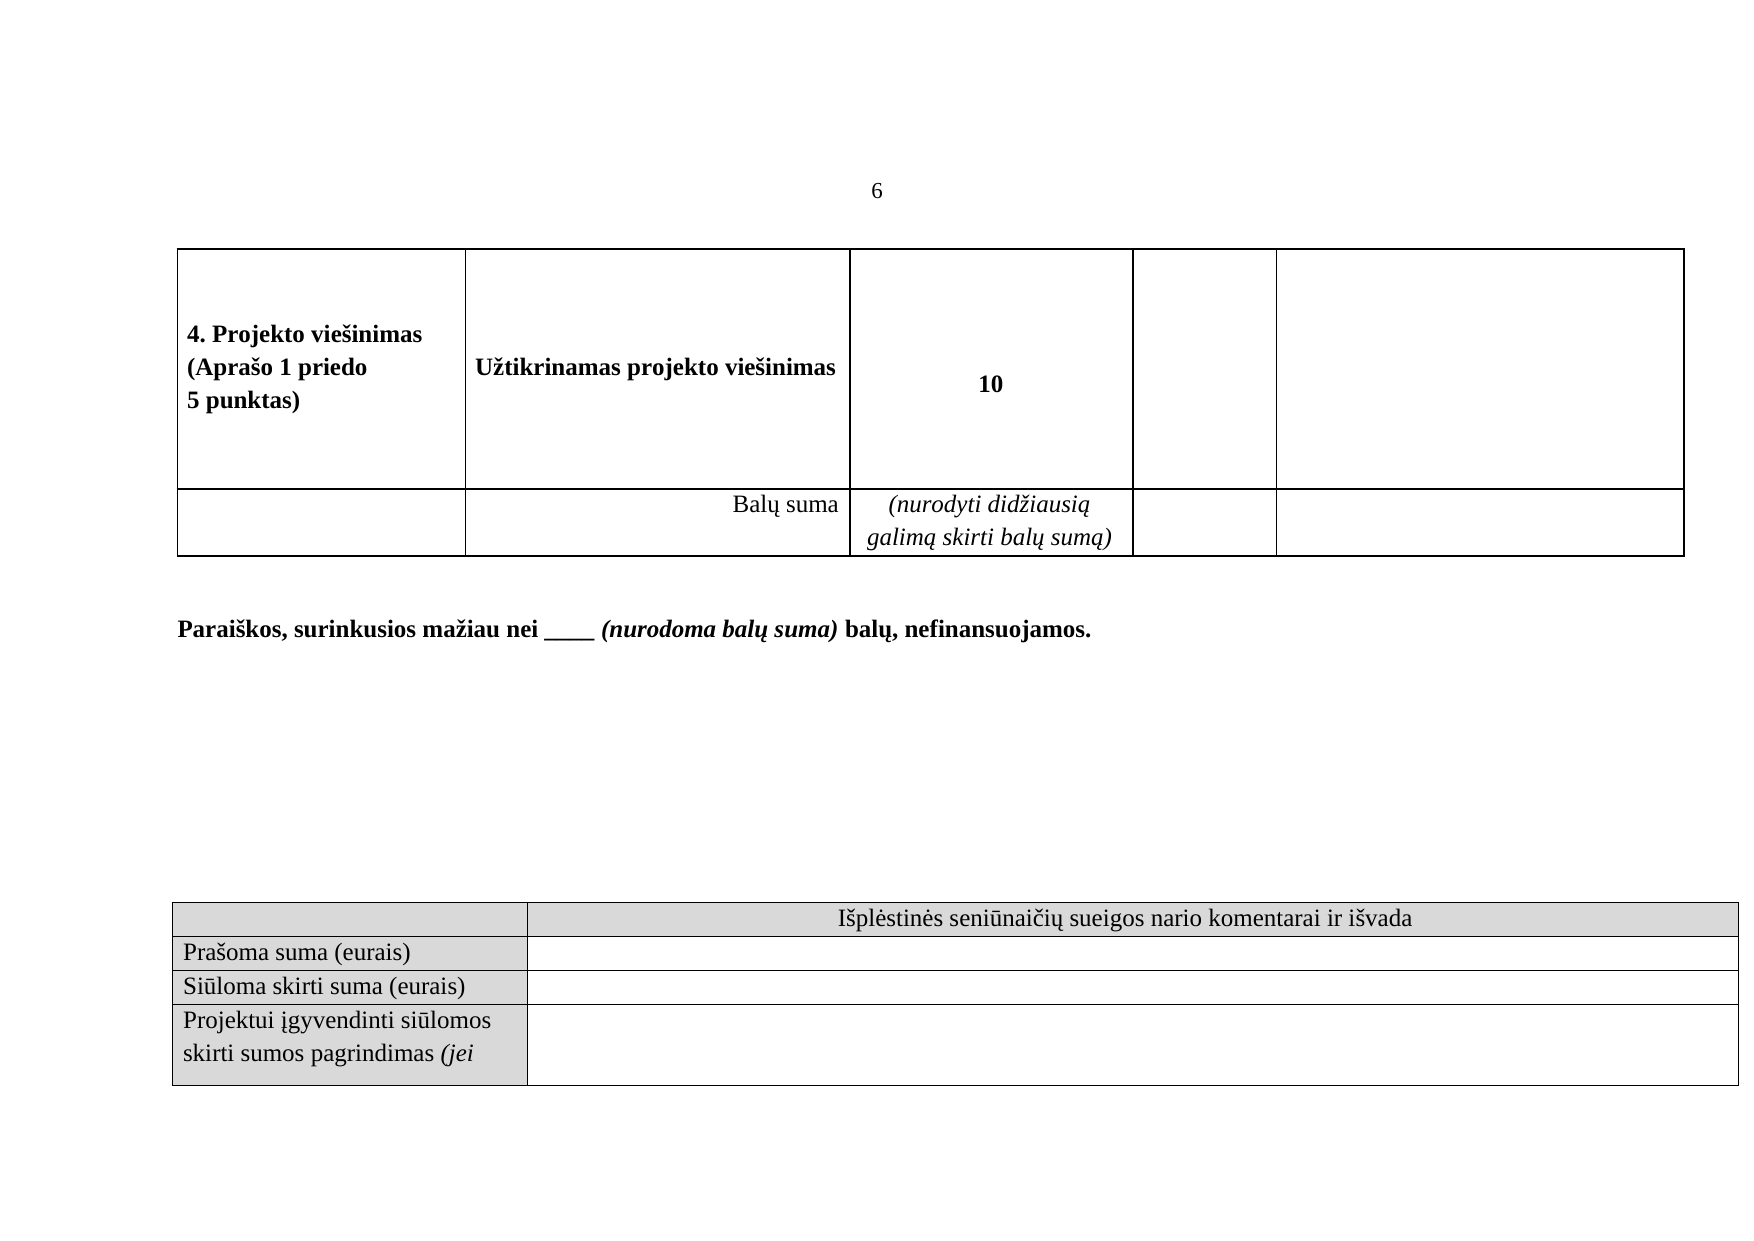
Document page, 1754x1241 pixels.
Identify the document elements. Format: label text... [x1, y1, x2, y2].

table_cell [178, 490, 465, 555]
table_cell [1277, 490, 1683, 555]
table_cell Siūloma skirti suma (eurais) [173, 971, 527, 1004]
table_cell Prašoma suma (eurais) [173, 937, 527, 970]
table_cell Užtikrinamas projekto viešinimas [466, 250, 849, 488]
table_cell 4. Projekto viešinimas (Aprašo 1 priedo 5 punktas) [178, 250, 465, 488]
text Paraiškos, surinkusios mažiau nei ____ (nurodoma balų suma) balų, nefinansuojamos. [177, 614, 1577, 643]
table_cell [1134, 490, 1276, 555]
table_cell Balų suma [466, 490, 849, 555]
table_header Išplėstinės seniūnaičių sueigos nario komentarai ir išvada [528, 903, 1738, 936]
table_cell Projektui įgyvendinti siūlomos skirti sumos pagrindimas (jei [173, 1005, 527, 1085]
table_cell [528, 937, 1738, 970]
table_cell 10 10 [851, 250, 1132, 488]
table_cell [528, 1005, 1738, 1085]
table_header [173, 903, 527, 936]
table_cell [528, 971, 1738, 1004]
table_cell [1134, 250, 1276, 488]
table_cell [1277, 250, 1683, 488]
table_cell (nurodyti didžiausią galimą skirti balų sumą) [851, 490, 1132, 555]
